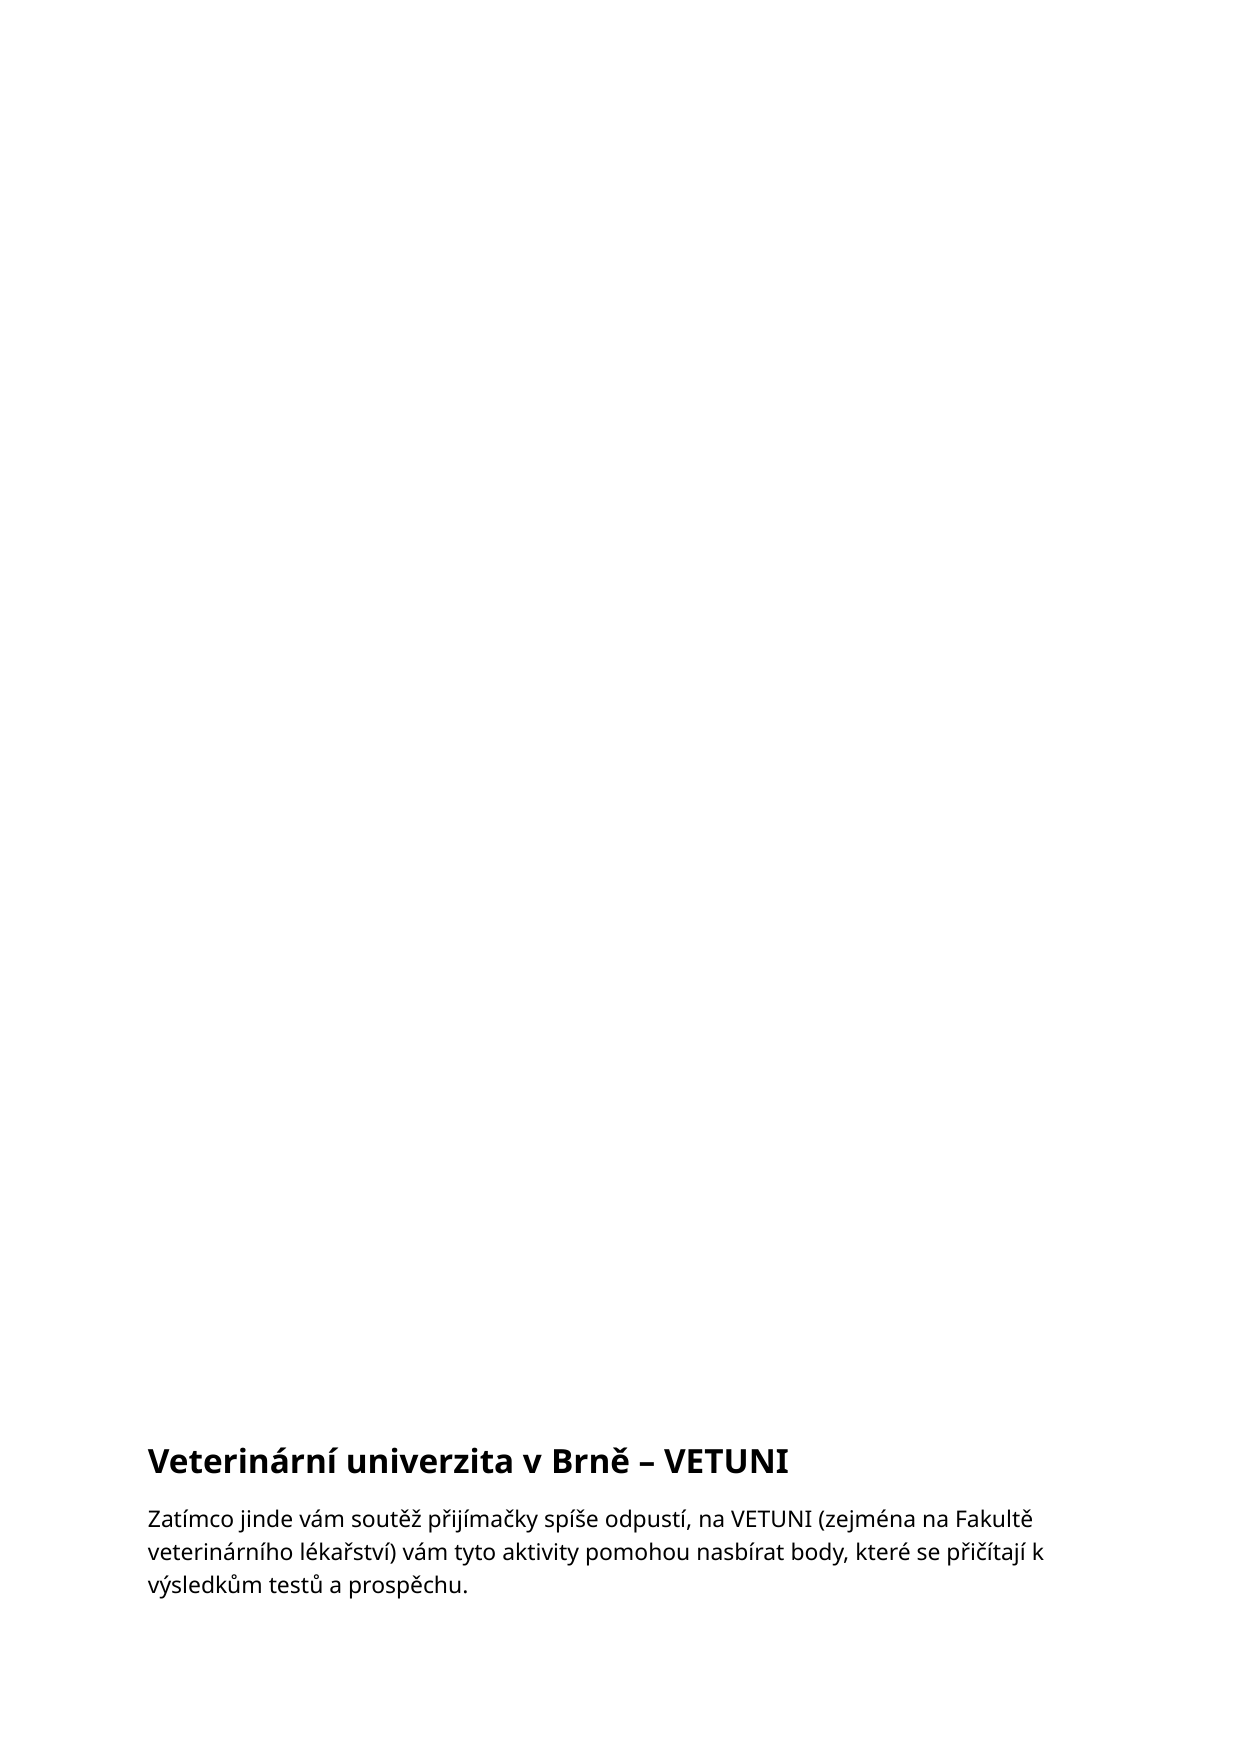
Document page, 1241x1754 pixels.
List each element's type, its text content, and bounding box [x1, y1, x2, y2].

text Zatímco jinde vám soutěž přijímačky spíše odpustí, na VETUNI (zejména na Fakultě veterinárního lékařství) vám tyto aktivity pomohou nasbírat body, které se přičítají k výsledkům testů a prospěchu. [148, 1503, 1093, 1600]
text Veterinární univerzita v Brně – VETUNI [148, 1438, 1093, 1483]
